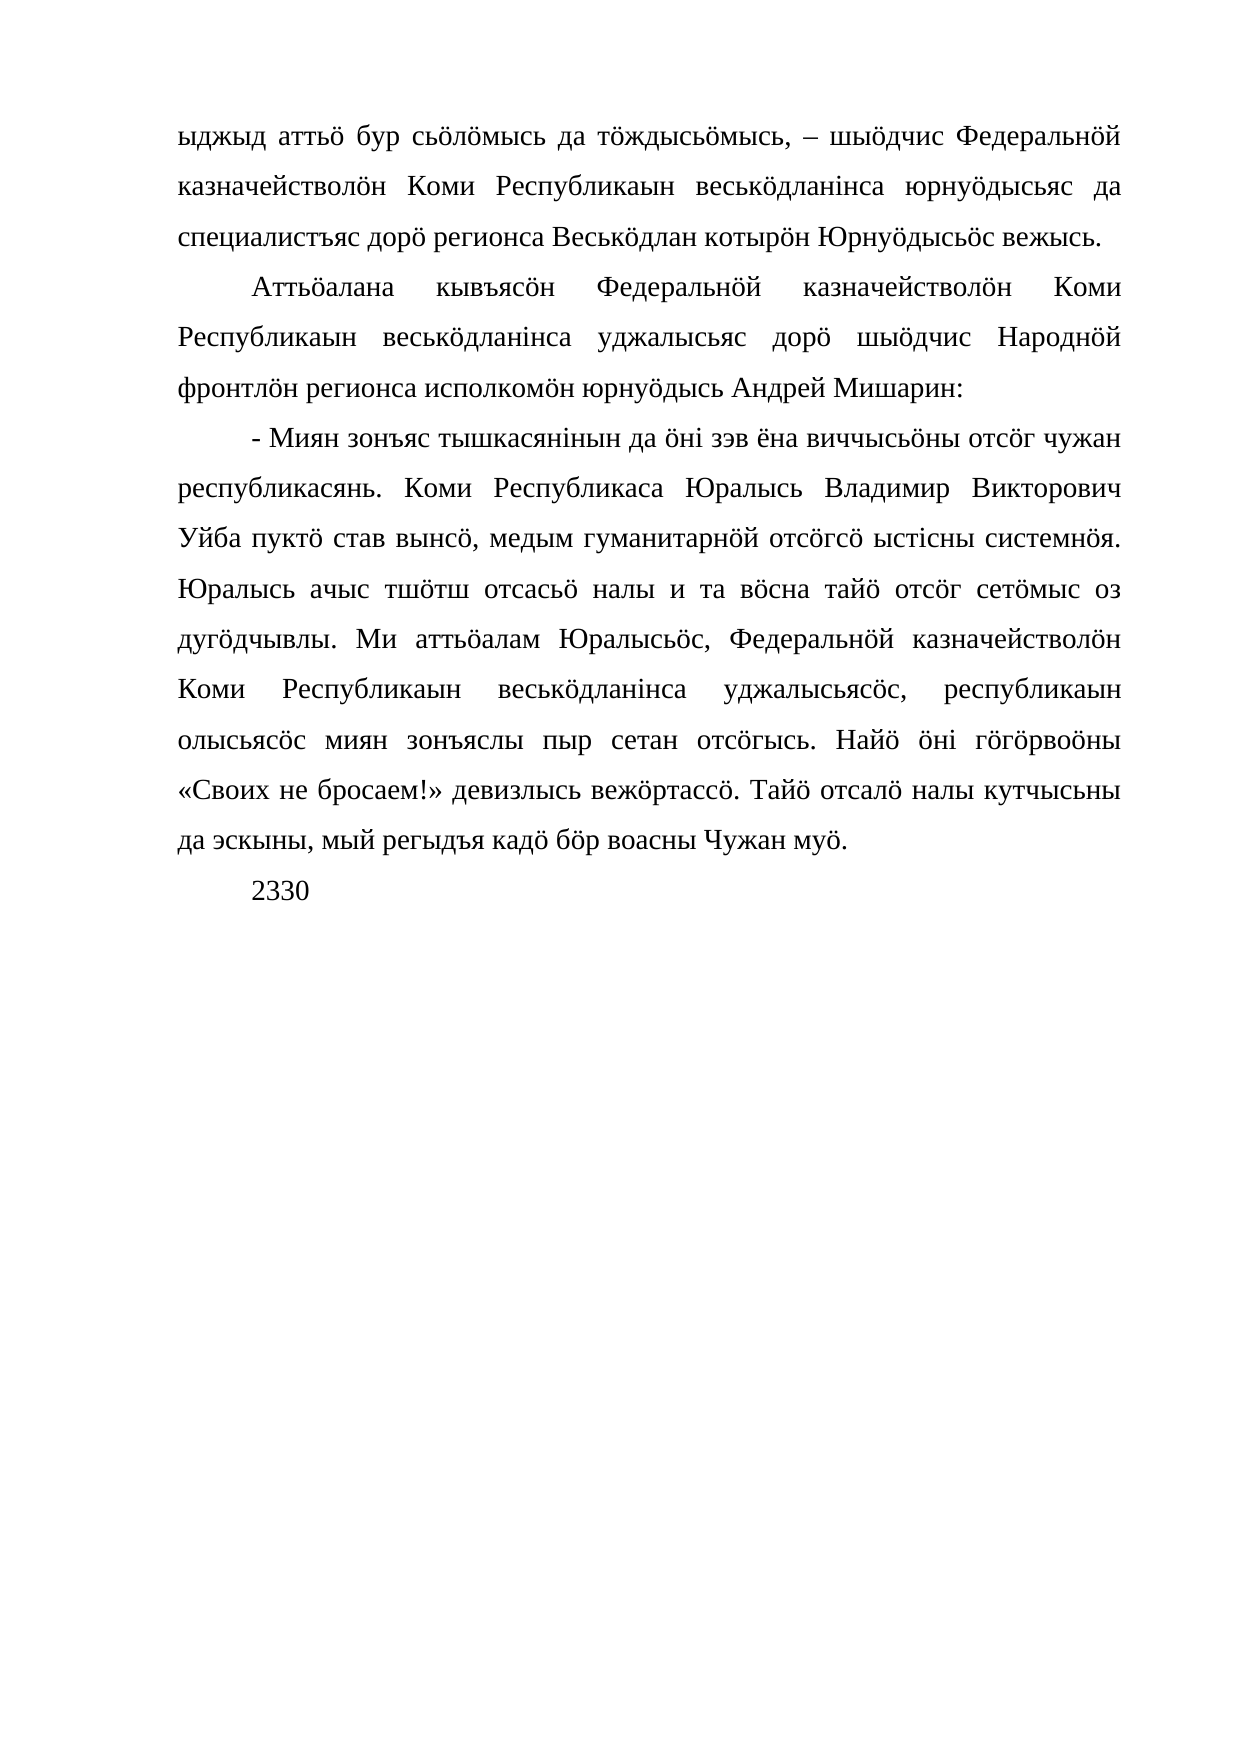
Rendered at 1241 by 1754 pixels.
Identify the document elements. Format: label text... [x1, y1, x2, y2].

text ыджыд аттьӧ бур сьӧлӧмысь да тӧждысьӧмысь, – шыӧдчис Федеральнӧй казначействолӧн Коми Республикаын веськӧдланінса юрнуӧдысьяс да специалистъяс дорӧ регионса Веськӧдлан котырӧн Юрнуӧдысьӧс вежысь. [177, 118, 1122, 252]
text - Миян зонъяс тышкасянінын да ӧні зэв ёна виччысьӧны отсӧг чужан республикасянь. Коми Республикаса Юралысь Владимир Викторович Уйба пуктӧ став вынсӧ, медым гуманитарнӧй отсӧгсӧ ыстісны системнӧя. Юралысь ачыс тшӧтш отсасьӧ налы и та вӧсна тайӧ отсӧг сетӧмыс оз дугӧдчывлы. Ми аттьӧалам Юралысьӧс, Федеральнӧй казначействолӧн Коми Республикаын веськӧдланінса уджалысьясӧс, республикаын олысьясӧс миян зонъяслы пыр сетан отсӧгысь. Найӧ ӧні гӧгӧрвоӧны «Своих не бросаем!» девизлысь вежӧртассӧ. Тайӧ отсалӧ налы кутчысьны да эскыны, мый регыдъя кадӧ бӧр воасны Чужан муӧ. [177, 420, 1122, 856]
text Аттьӧалана кывъясӧн Федеральнӧй казначействолӧн Коми Республикаын веськӧдланінса уджалысьяс дорӧ шыӧдчис Народнӧй фронтлӧн регионса исполкомӧн юрнуӧдысь Андрей Мишарин: [177, 269, 1122, 403]
text 2330 [177, 873, 1122, 906]
